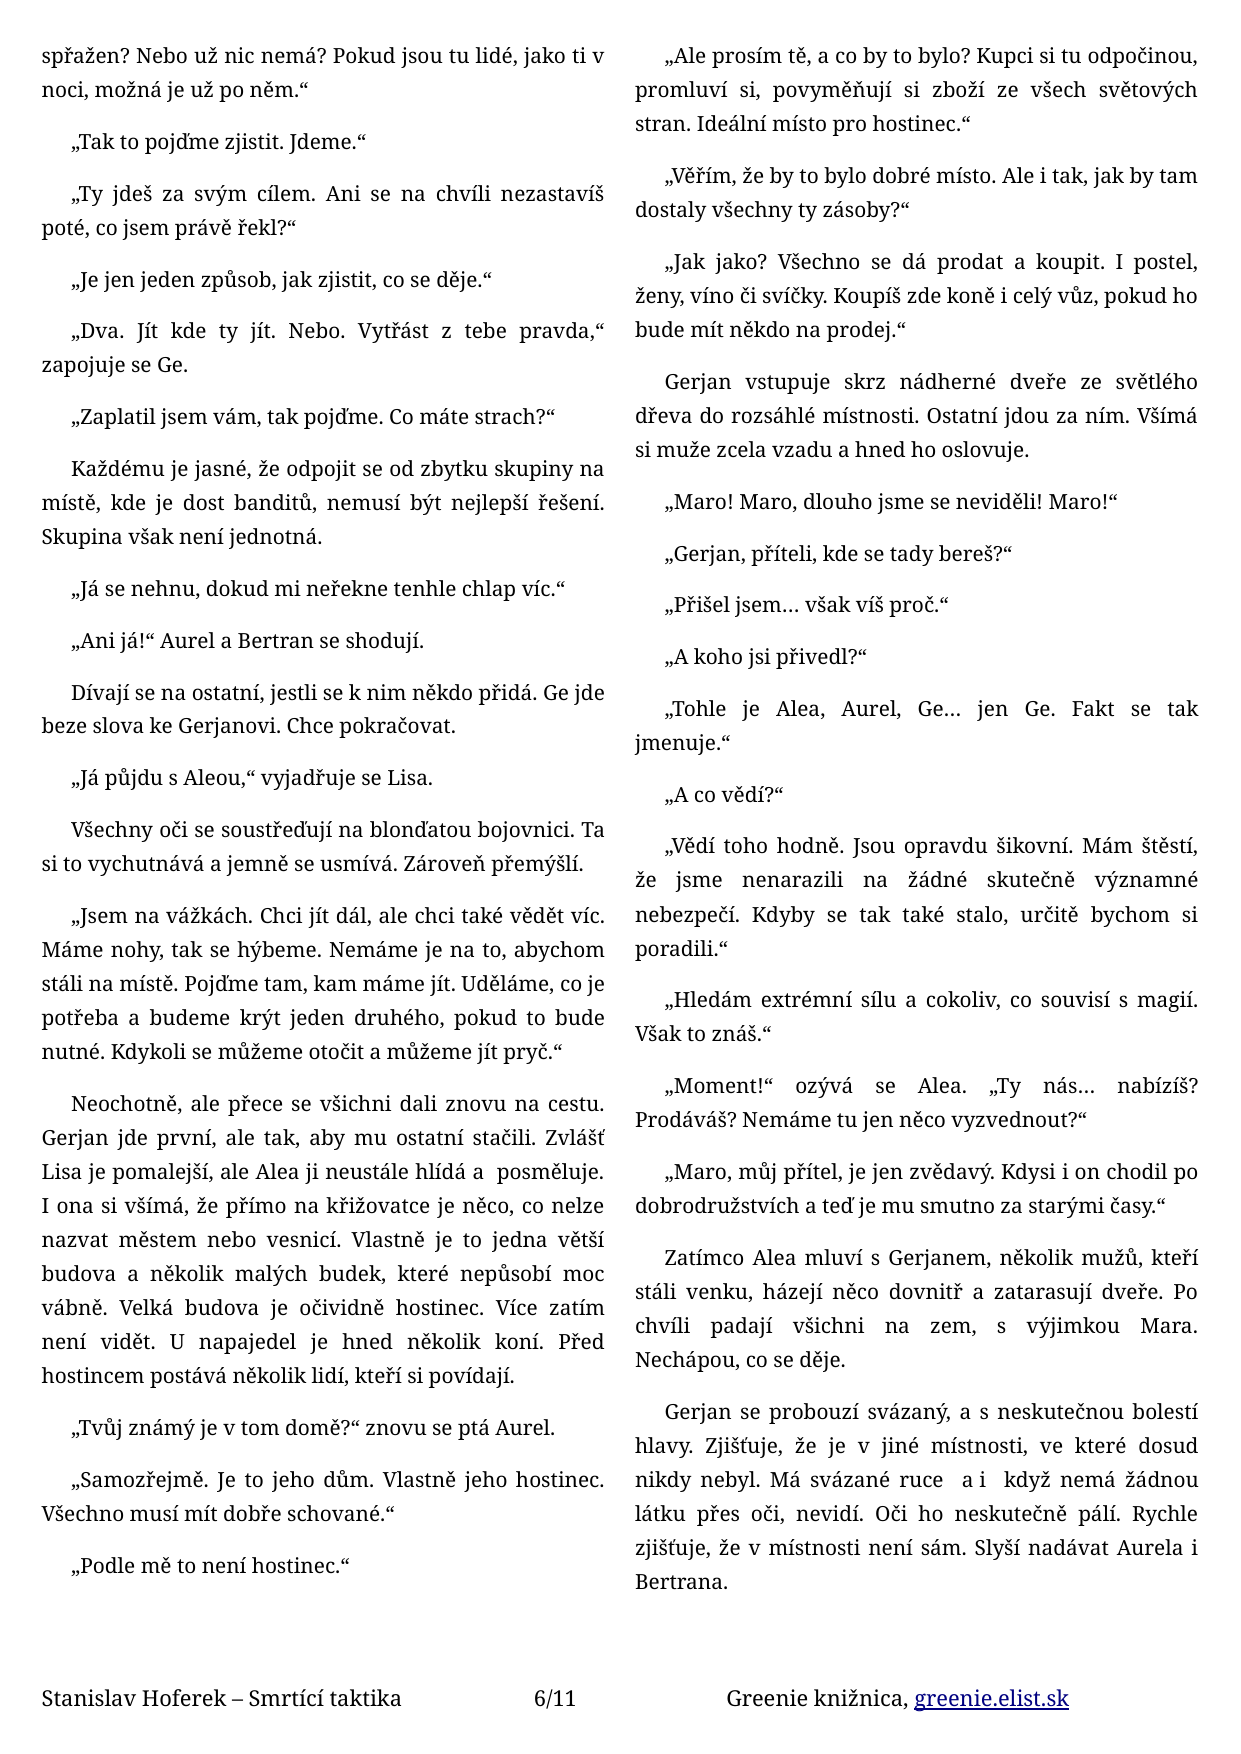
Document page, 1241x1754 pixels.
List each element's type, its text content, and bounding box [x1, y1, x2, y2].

text „Maro, můj přítel, je jen zvědavý. Kdysi i on chodil po dobrodružstvích a teď je mu smutno za starými časy.“ [635, 1157, 1199, 1220]
text Neochotně, ale přece se všichni dali znovu na cestu. Gerjan jde první, ale tak, aby mu ostatní stačili. Zvlášť Lisa je pomalejší, ale Alea ji neustále hlídá a posměluje. I ona si všímá, že přímo na křižovatce je něco, co nelze nazvat městem nebo vesnicí. Vlastně je to jedna větší budova a několik malých budek, které nepůsobí moc vábně. Velká budova je očividně hostinec. Více zatím není vidět. U napajedel je hned několik koní. Před hostincem postává několik lidí, kteří si povídají. [41, 1089, 605, 1390]
text Všechny oči se soustřeďují na blonďatou bojovnici. Ta si to vychutnává a jemně se usmívá. Zároveň přemýšlí. [41, 815, 605, 878]
text Gerjan vstupuje skrz nádherné dveře ze světlého dřeva do rozsáhlé místnosti. Ostatní jdou za ním. Všímá si muže zcela vzadu a hned ho oslovuje. [635, 367, 1199, 463]
text „Já půjdu s Aleou,“ vyjadřuje se Lisa. [41, 763, 605, 792]
text „Jsem na vážkách. Chci jít dál, ale chci také vědět víc. Máme nohy, tak se hýbeme. Nemáme je na to, abychom stáli na místě. Pojďme tam, kam máme jít. Uděláme, co je potřeba a budeme krýt jeden druhého, pokud to bude nutné. Kdykoli se můžeme otočit a můžeme jít pryč.“ [41, 901, 605, 1066]
text „Ty jdeš za svým cílem. Ani se na chvíli nezastavíš poté, co jsem právě řekl?“ [41, 179, 605, 241]
text „Jak jako? Všechno se dá prodat a koupit. I postel, ženy, víno či svíčky. Koupíš zde koně i celý vůz, pokud ho bude mít někdo na prodej.“ [635, 247, 1199, 344]
text „Přišel jsem… však víš proč.“ [635, 590, 1199, 619]
text „Věřím, že by to bylo dobré místo. Ale i tak, jak by tam dostaly všechny ty zásoby?“ [635, 161, 1199, 224]
text spřažen? Nebo už nic nemá? Pokud jsou tu lidé, jako ti v noci, možná je už po něm.“ [41, 41, 605, 104]
text „Ale prosím tě, a co by to bylo? Kupci si tu odpočinou, promluví si, povyměňují si zboží ze všech světových stran. Ideální místo pro hostinec.“ [635, 41, 1199, 138]
text „Gerjan, příteli, kde se tady bereš?“ [635, 539, 1199, 567]
text „Maro! Maro, dlouho jsme se neviděli! Maro!“ [635, 487, 1199, 515]
text „A koho jsi přivedl?“ [635, 642, 1199, 671]
text „Samozřejmě. Je to jeho dům. Vlastně jeho hostinec. Všechno musí mít dobře schované.“ [41, 1465, 605, 1528]
text „Já se nehnu, dokud mi neřekne tenhle chlap víc.“ [41, 574, 605, 602]
text „A co vědí?“ [635, 780, 1199, 808]
text „Moment!“ ozývá se Alea. „Ty nás… nabízíš? Prodáváš? Nemáme tu jen něco vyzvednout?“ [635, 1071, 1199, 1134]
text „Tohle je Alea, Aurel, Ge… jen Ge. Fakt se tak jmenuje.“ [635, 694, 1199, 756]
text „Podle mě to není hostinec.“ [41, 1551, 605, 1579]
text „Je jen jeden způsob, jak zjistit, co se děje.“ [41, 265, 605, 293]
text „Vědí toho hodně. Jsou opravdu šikovní. Mám štěstí, že jsme nenarazili na žádné skutečně významné nebezpečí. Kdyby se tak také stalo, určitě bychom si poradili.“ [635, 832, 1199, 962]
text „Hledám extrémní sílu a cokoliv, co souvisí s magií. Však to znáš.“ [635, 986, 1199, 1048]
text Dívají se na ostatní, jestli se k nim někdo přidá. Ge jde beze slova ke Gerjanovi. Chce pokračovat. [41, 678, 605, 740]
text „Dva. Jít kde ty jít. Nebo. Vytřást z tebe pravda,“ zapojuje se Ge. [41, 317, 605, 379]
text Každému je jasné, že odpojit se od zbytku skupiny na místě, kde je dost banditů, nemusí být nejlepší řešení. Skupina však není jednotná. [41, 454, 605, 551]
text „Tak to pojďme zjistit. Jdeme.“ [41, 127, 605, 156]
text „Zaplatil jsem vám, tak pojďme. Co máte strach?“ [41, 402, 605, 431]
text „Ani já!“ Aurel a Bertran se shodují. [41, 626, 605, 654]
text „Tvůj známý je v tom domě?“ znovu se ptá Aurel. [41, 1413, 605, 1442]
text Zatímco Alea mluví s Gerjanem, několik mužů, kteří stáli venku, házejí něco dovnitř a zatarasují dveře. Po chvíli padají všichni na zem, s výjimkou Mara. Nechápou, co se děje. [635, 1243, 1199, 1374]
text Gerjan se probouzí svázaný, a s neskutečnou bolestí hlavy. Zjišťuje, že je v jiné místnosti, ve které dosud nikdy nebyl. Má svázané ruce a i když nemá žádnou látku přes oči, nevidí. Oči ho neskutečně pálí. Rychle zjišťuje, že v místnosti není sám. Slyší nadávat Aurela i Bertrana. [635, 1397, 1199, 1596]
